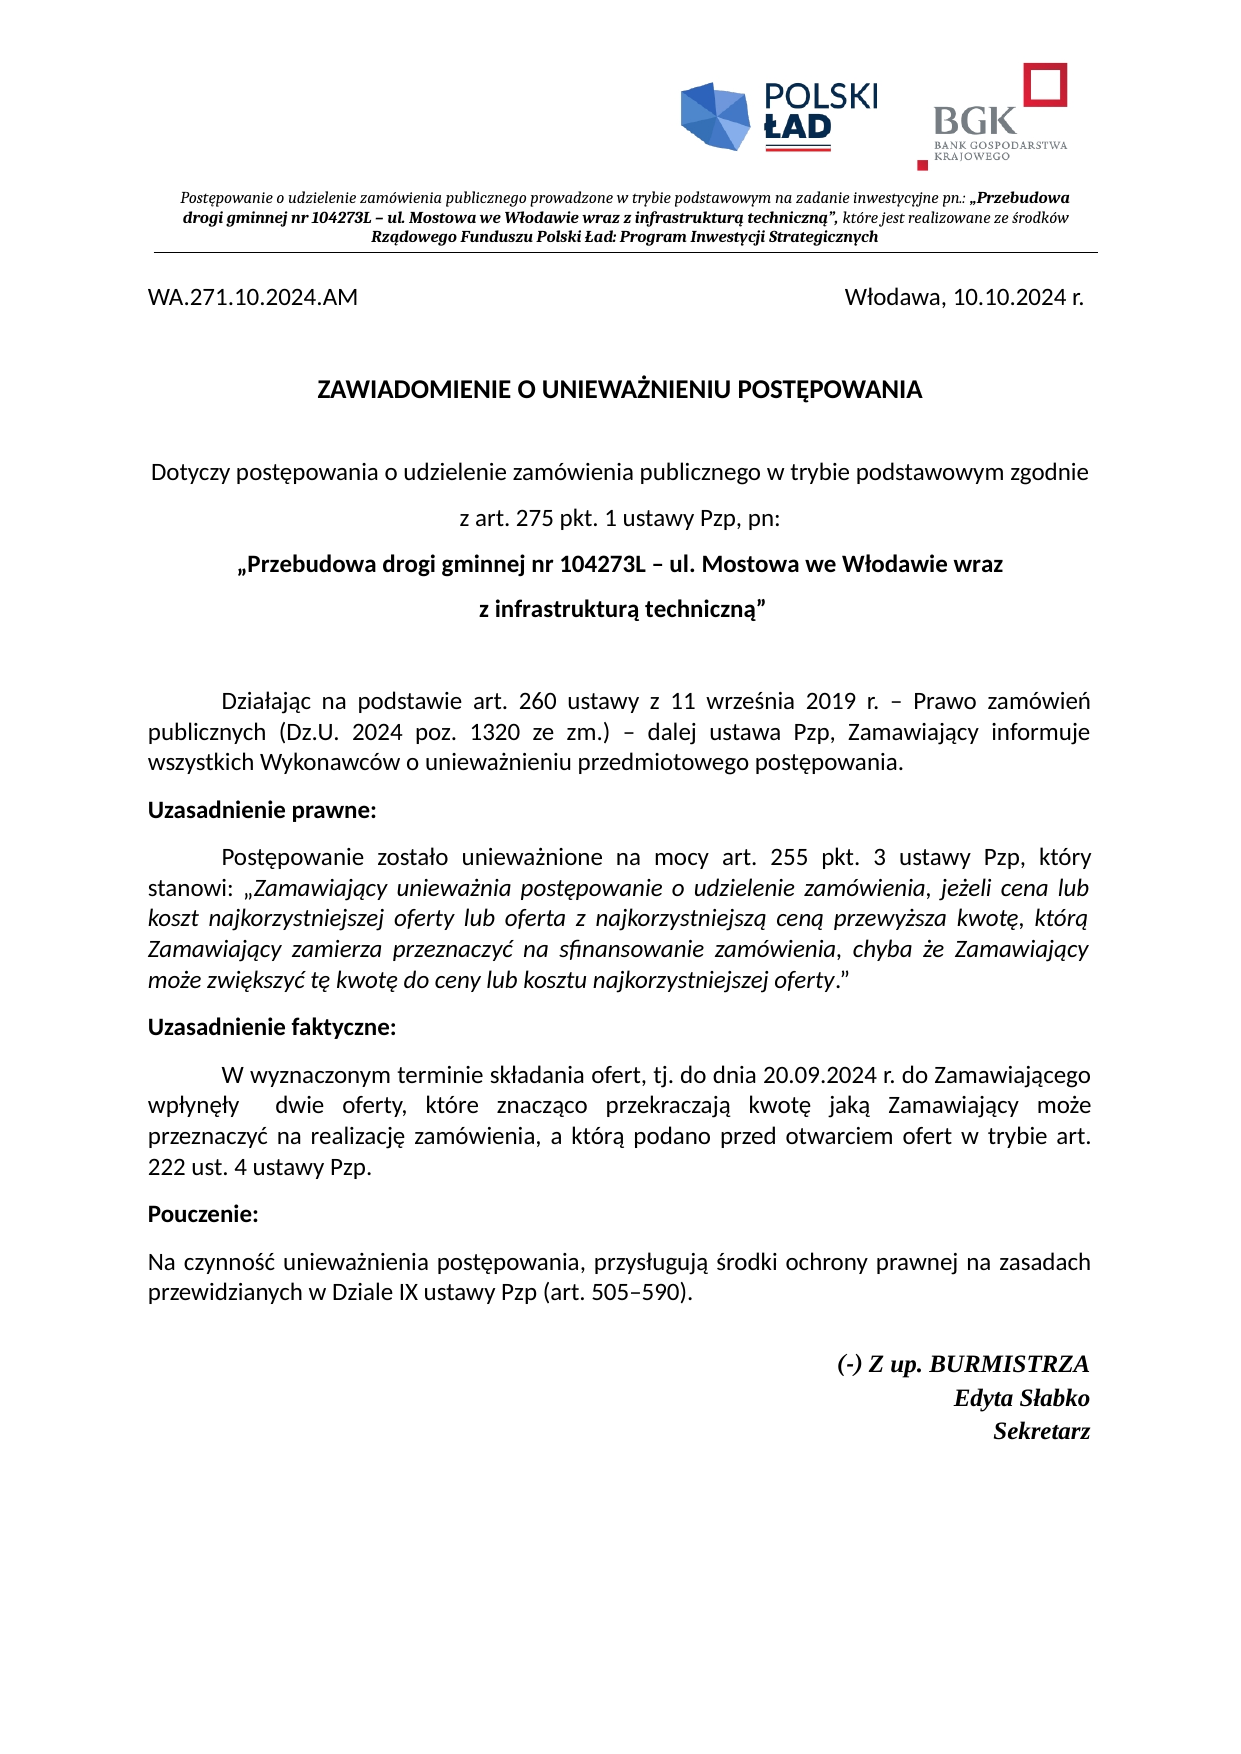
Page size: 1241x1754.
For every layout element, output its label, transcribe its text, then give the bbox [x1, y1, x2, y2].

text Pouczenie: [148, 1198, 1092, 1229]
text Uzasadnienie prawne: [148, 794, 1092, 824]
text ZAWIADOMIENIE O UNIEWAŻNIENIU POSTĘPOWANIA [148, 373, 1092, 406]
text Edyta Słabko [148, 1383, 1092, 1412]
text Na czynność unieważnienia postępowania, przysługują środki ochrony prawnej na zasadach przewidzianych w Dziale IX ustawy Pzp (art. 505–590). [148, 1246, 1092, 1307]
text Sekretarz [148, 1416, 1092, 1445]
text Dotyczy postępowania o udzielenie zamówienia publicznego w trybie podstawowym zgodnie z art. 275 pkt. 1 ustawy Pzp, pn: [148, 456, 1092, 532]
text WA.271.10.2024.AM Włodawa, 10.10.2024 r. [148, 281, 1092, 312]
text „Przebudowa drogi gminnej nr 104273L – ul. Mostowa we Włodawie wraz z infrastrukturą techniczną” [148, 548, 1092, 624]
text Uzasadnienie faktyczne: [148, 1011, 1092, 1042]
text Postępowanie zostało unieważnione na mocy art. 255 pkt. 3 ustawy Pzp, który stanowi: „Zamawiający unieważnia postępowanie o udzielenie zamówienia, jeżeli cena lub koszt najkorzystniejszej oferty lub oferta z najkorzystniejszą ceną przewyższa kwotę, którą Zamawiający zamierza przeznaczyć na sfinansowanie zamówienia, chyba że Zamawiający może zwiększyć tę kwotę do ceny lub kosztu najkorzystniejszej oferty.” [148, 841, 1092, 994]
text Działając na podstawie art. 260 ustawy z 11 września 2019 r. – Prawo zamówień publicznych (Dz.U. 2024 poz. 1320 ze zm.) – dalej ustawa Pzp, Zamawiający informuje wszystkich Wykonawców o unieważnieniu przedmiotowego postępowania. [148, 685, 1092, 777]
text W wyznaczonym terminie składania ofert, tj. do dnia 20.09.2024 r. do Zamawiającego wpłynęły dwie oferty, które znacząco przekraczają kwotę jaką Zamawiający może przeznaczyć na realizację zamówienia, a którą podano przed otwarciem ofert w trybie art. 222 ust. 4 ustawy Pzp. [148, 1059, 1092, 1182]
text (-) Z up. BURMISTRZA [148, 1349, 1092, 1379]
